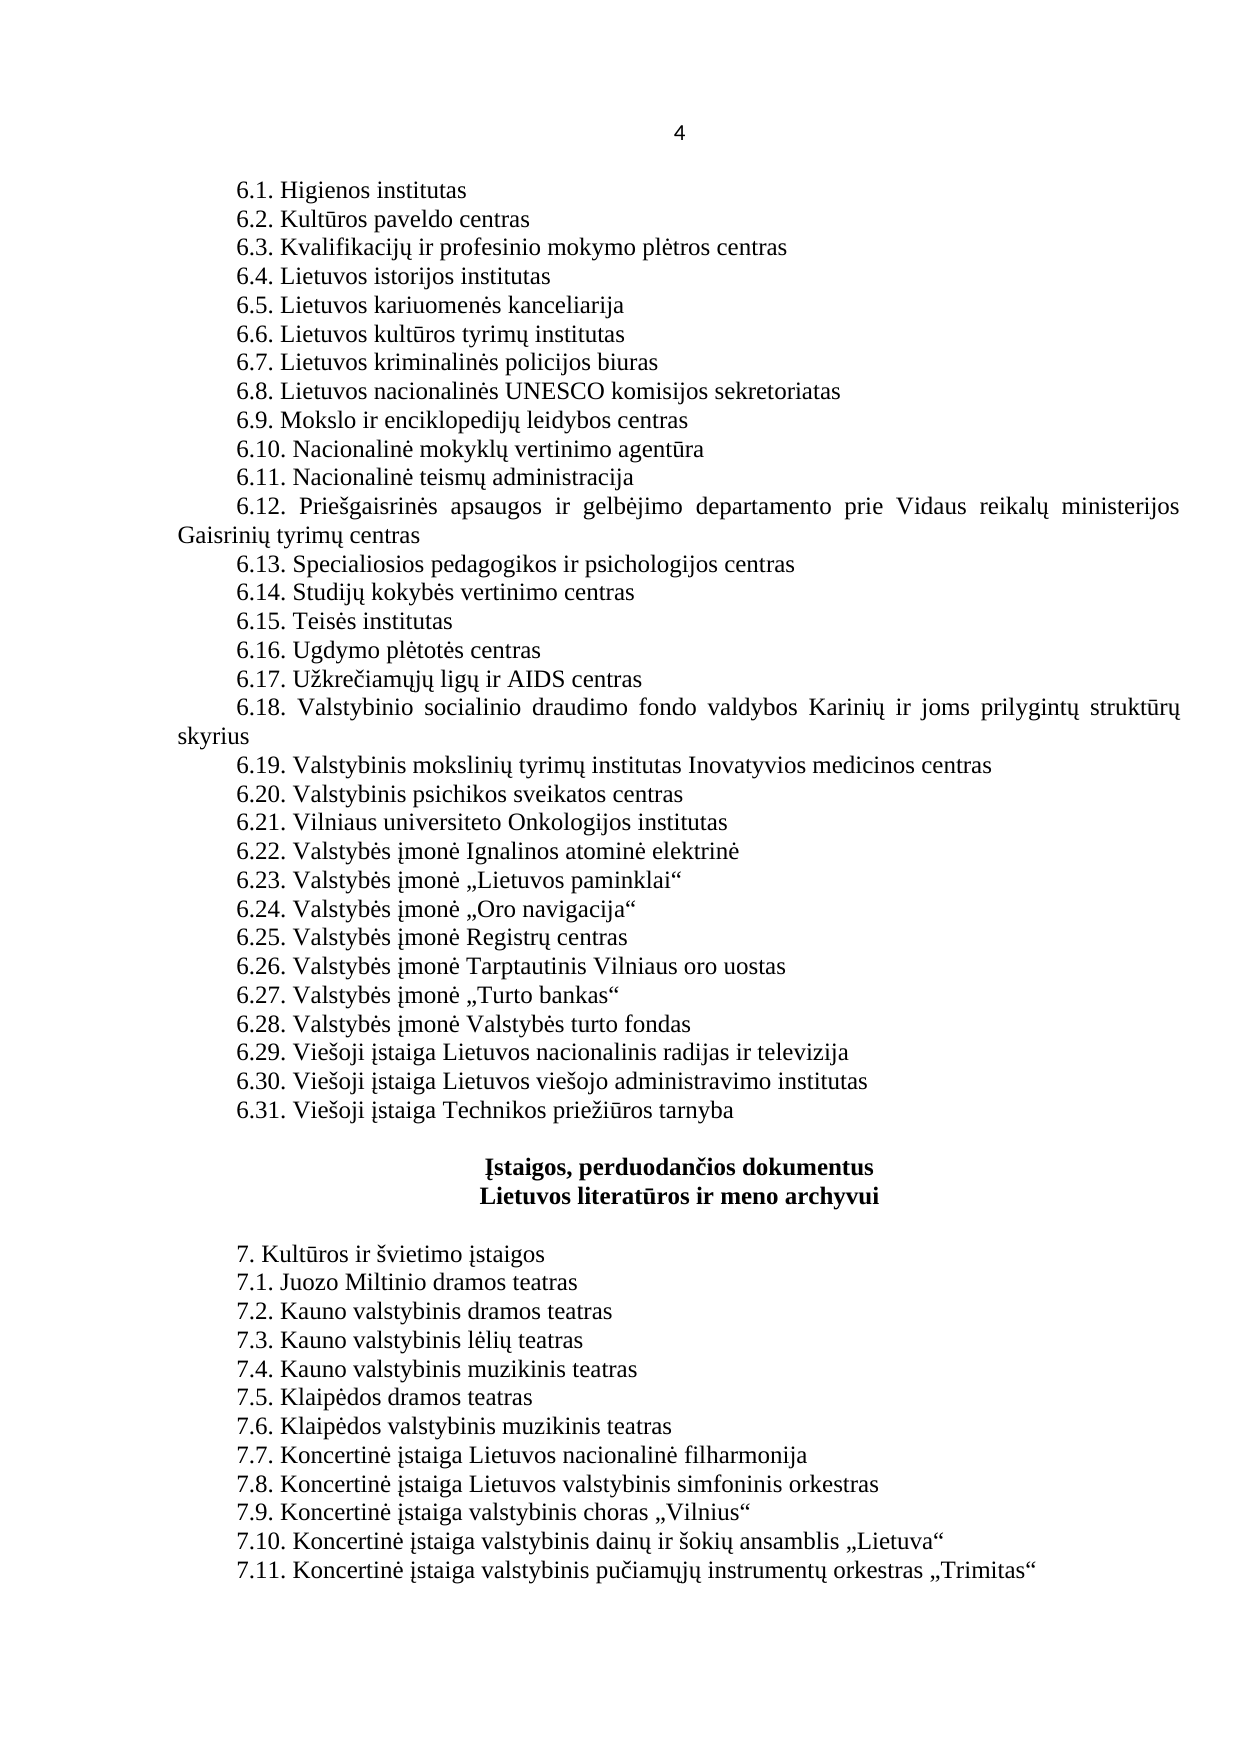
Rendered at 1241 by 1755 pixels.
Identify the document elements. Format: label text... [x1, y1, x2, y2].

text 6.22. Valstybės įmonė Ignalinos atominė elektrinė [177, 836, 1181, 865]
text 7.9. Koncertinė įstaiga valstybinis choras „Vilnius“ [177, 1497, 1181, 1526]
text 6.4. Lietuvos istorijos institutas [177, 261, 1181, 290]
text Įstaigos, perduodančios dokumentus [177, 1152, 1181, 1181]
text 6.15. Teisės institutas [177, 606, 1181, 635]
text 7.2. Kauno valstybinis dramos teatras [177, 1296, 1181, 1325]
text 7.10. Koncertinė įstaiga valstybinis dainų ir šokių ansamblis „Lietuva“ [177, 1526, 1181, 1555]
text 7.3. Kauno valstybinis lėlių teatras [177, 1325, 1181, 1354]
text 6.27. Valstybės įmonė „Turto bankas“ [177, 980, 1181, 1009]
text 6.29. Viešoji įstaiga Lietuvos nacionalinis radijas ir televizija [177, 1037, 1181, 1066]
text 6.8. Lietuvos nacionalinės UNESCO komisijos sekretoriatas [177, 376, 1181, 405]
text 6.19. Valstybinis mokslinių tyrimų institutas Inovatyvios medicinos centras [177, 750, 1181, 779]
text 7.4. Kauno valstybinis muzikinis teatras [177, 1354, 1181, 1382]
text 6.6. Lietuvos kultūros tyrimų institutas [177, 319, 1181, 347]
text 6.3. Kvalifikacijų ir profesinio mokymo plėtros centras [177, 232, 1181, 261]
text 6.14. Studijų kokybės vertinimo centras [177, 577, 1181, 606]
text 6.23. Valstybės įmonė „Lietuvos paminklai“ [177, 865, 1181, 894]
text 6.21. Vilniaus universiteto Onkologijos institutas [177, 807, 1181, 836]
text 7.8. Koncertinė įstaiga Lietuvos valstybinis simfoninis orkestras [177, 1469, 1181, 1497]
text 6.12. Priešgaisrinės apsaugos ir gelbėjimo departamento prie Vidaus reikalų ministerijos Gaisrinių tyrimų centras [177, 491, 1181, 549]
text 6.18. Valstybinio socialinio draudimo fondo valdybos Karinių ir joms prilygintų struktūrų skyrius [177, 692, 1181, 750]
text 6.17. Užkrečiamųjų ligų ir AIDS centras [177, 664, 1181, 692]
text 6.16. Ugdymo plėtotės centras [177, 635, 1181, 664]
text 7.1. Juozo Miltinio dramos teatras [177, 1267, 1181, 1296]
text 7.11. Koncertinė įstaiga valstybinis pučiamųjų instrumentų orkestras „Trimitas“ [177, 1555, 1181, 1584]
text 7.6. Klaipėdos valstybinis muzikinis teatras [177, 1411, 1181, 1440]
text 6.28. Valstybės įmonė Valstybės turto fondas [177, 1009, 1181, 1037]
text 6.2. Kultūros paveldo centras [177, 204, 1181, 232]
text 7.7. Koncertinė įstaiga Lietuvos nacionalinė filharmonija [177, 1440, 1181, 1469]
text 6.13. Specialiosios pedagogikos ir psichologijos centras [177, 549, 1181, 577]
text 6.30. Viešoji įstaiga Lietuvos viešojo administravimo institutas [177, 1066, 1181, 1095]
text 6.20. Valstybinis psichikos sveikatos centras [177, 779, 1181, 807]
text 6.9. Mokslo ir enciklopedijų leidybos centras [177, 405, 1181, 434]
text 6.25. Valstybės įmonė Registrų centras [177, 922, 1181, 951]
text Lietuvos literatūros ir meno archyvui [177, 1181, 1181, 1210]
text 6.31. Viešoji įstaiga Technikos priežiūros tarnyba [177, 1095, 1181, 1124]
text 7.5. Klaipėdos dramos teatras [177, 1382, 1181, 1411]
text 6.5. Lietuvos kariuomenės kanceliarija [177, 290, 1181, 319]
text 7. Kultūros ir švietimo įstaigos [177, 1239, 1181, 1267]
text 6.1. Higienos institutas [177, 175, 1181, 204]
text 6.24. Valstybės įmonė „Oro navigacija“ [177, 894, 1181, 922]
text 6.26. Valstybės įmonė Tarptautinis Vilniaus oro uostas [177, 951, 1181, 980]
text 6.10. Nacionalinė mokyklų vertinimo agentūra [177, 434, 1181, 462]
text 6.7. Lietuvos kriminalinės policijos biuras [177, 347, 1181, 376]
text 6.11. Nacionalinė teismų administracija [177, 462, 1181, 491]
